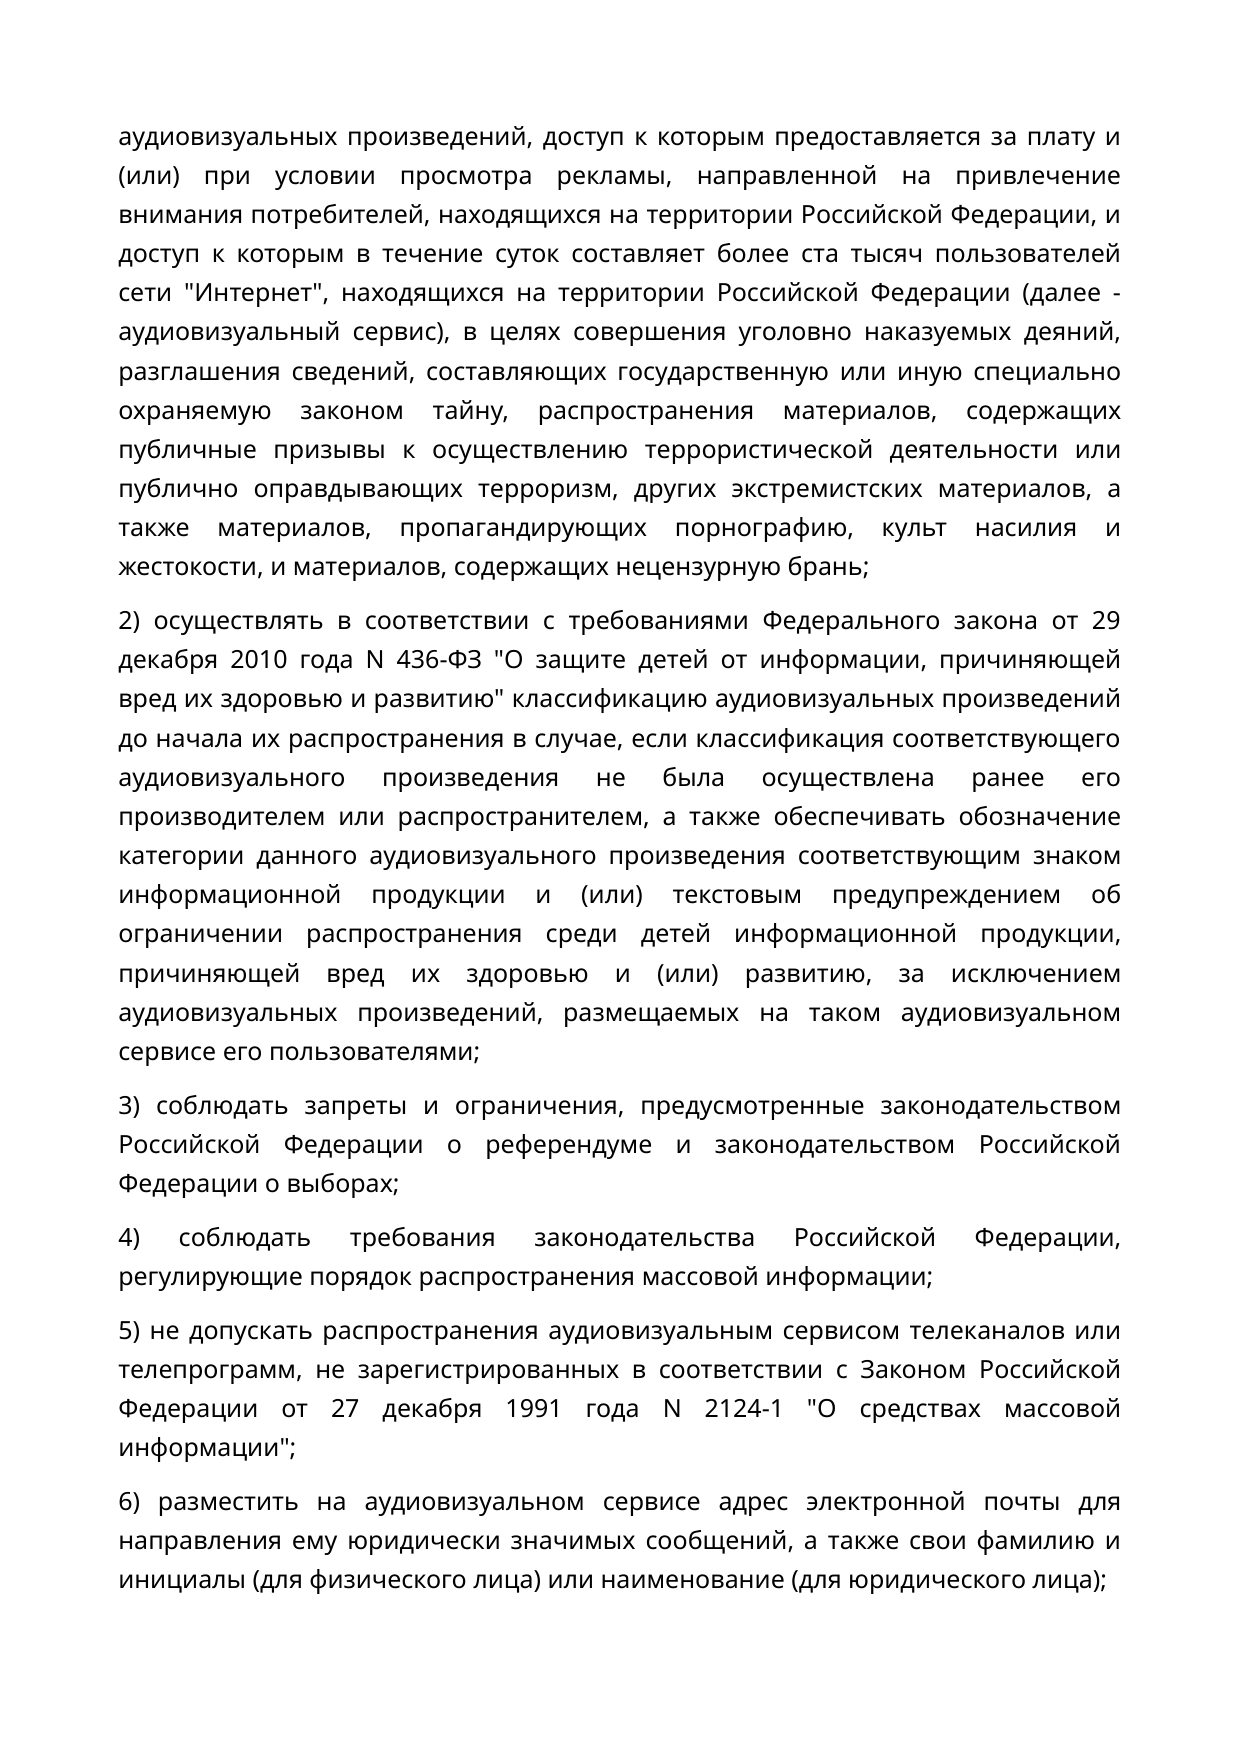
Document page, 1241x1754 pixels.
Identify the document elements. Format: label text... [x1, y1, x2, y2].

text 6) разместить на аудиовизуальном сервисе адрес электронной почты для направления ему юридически значимых сообщений, а также свои фамилию и инициалы (для физического лица) или наименование (для юридического лица); [118, 1483, 1122, 1596]
text 5) не допускать распространения аудиовизуальным сервисом телеканалов или телепрограмм, не зарегистрированных в соответствии с Законом Российской Федерации от 27 декабря 1991 года N 2124-1 "О средствах массовой информации"; [118, 1312, 1122, 1464]
text 4) соблюдать требования законодательства Российской Федерации, регулирующие порядок распространения массовой информации; [118, 1219, 1122, 1293]
text аудиовизуальных произведений, доступ к которым предоставляется за плату и (или) при условии просмотра рекламы, направленной на привлечение внимания потребителей, находящихся на территории Российской Федерации, и доступ к которым в течение суток составляет более ста тысяч пользователей сети "Интернет", находящихся на территории Российской Федерации (далее - аудиовизуальный сервис), в целях совершения уголовно наказуемых деяний, разглашения сведений, составляющих государственную или иную специально охраняемую законом тайну, распространения материалов, содержащих публичные призывы к осуществлению террористической деятельности или публично оправдывающих терроризм, других экстремистских материалов, а также материалов, пропагандирующих порнографию, культ насилия и жестокости, и материалов, содержащих нецензурную брань; [118, 118, 1122, 583]
text 2) осуществлять в соответствии с требованиями Федерального закона от 29 декабря 2010 года N 436-ФЗ "О защите детей от информации, причиняющей вред их здоровью и развитию" классификацию аудиовизуальных произведений до начала их распространения в случае, если классификация соответствующего аудиовизуального произведения не была осуществлена ранее его производителем или распространителем, а также обеспечивать обозначение категории данного аудиовизуального произведения соответствующим знаком информационной продукции и (или) текстовым предупреждением об ограничении распространения среди детей информационной продукции, причиняющей вред их здоровью и (или) развитию, за исключением аудиовизуальных произведений, размещаемых на таком аудиовизуальном сервисе его пользователями; [118, 603, 1122, 1068]
text 3) соблюдать запреты и ограничения, предусмотренные законодательством Российской Федерации о референдуме и законодательством Российской Федерации о выборах; [118, 1087, 1122, 1200]
